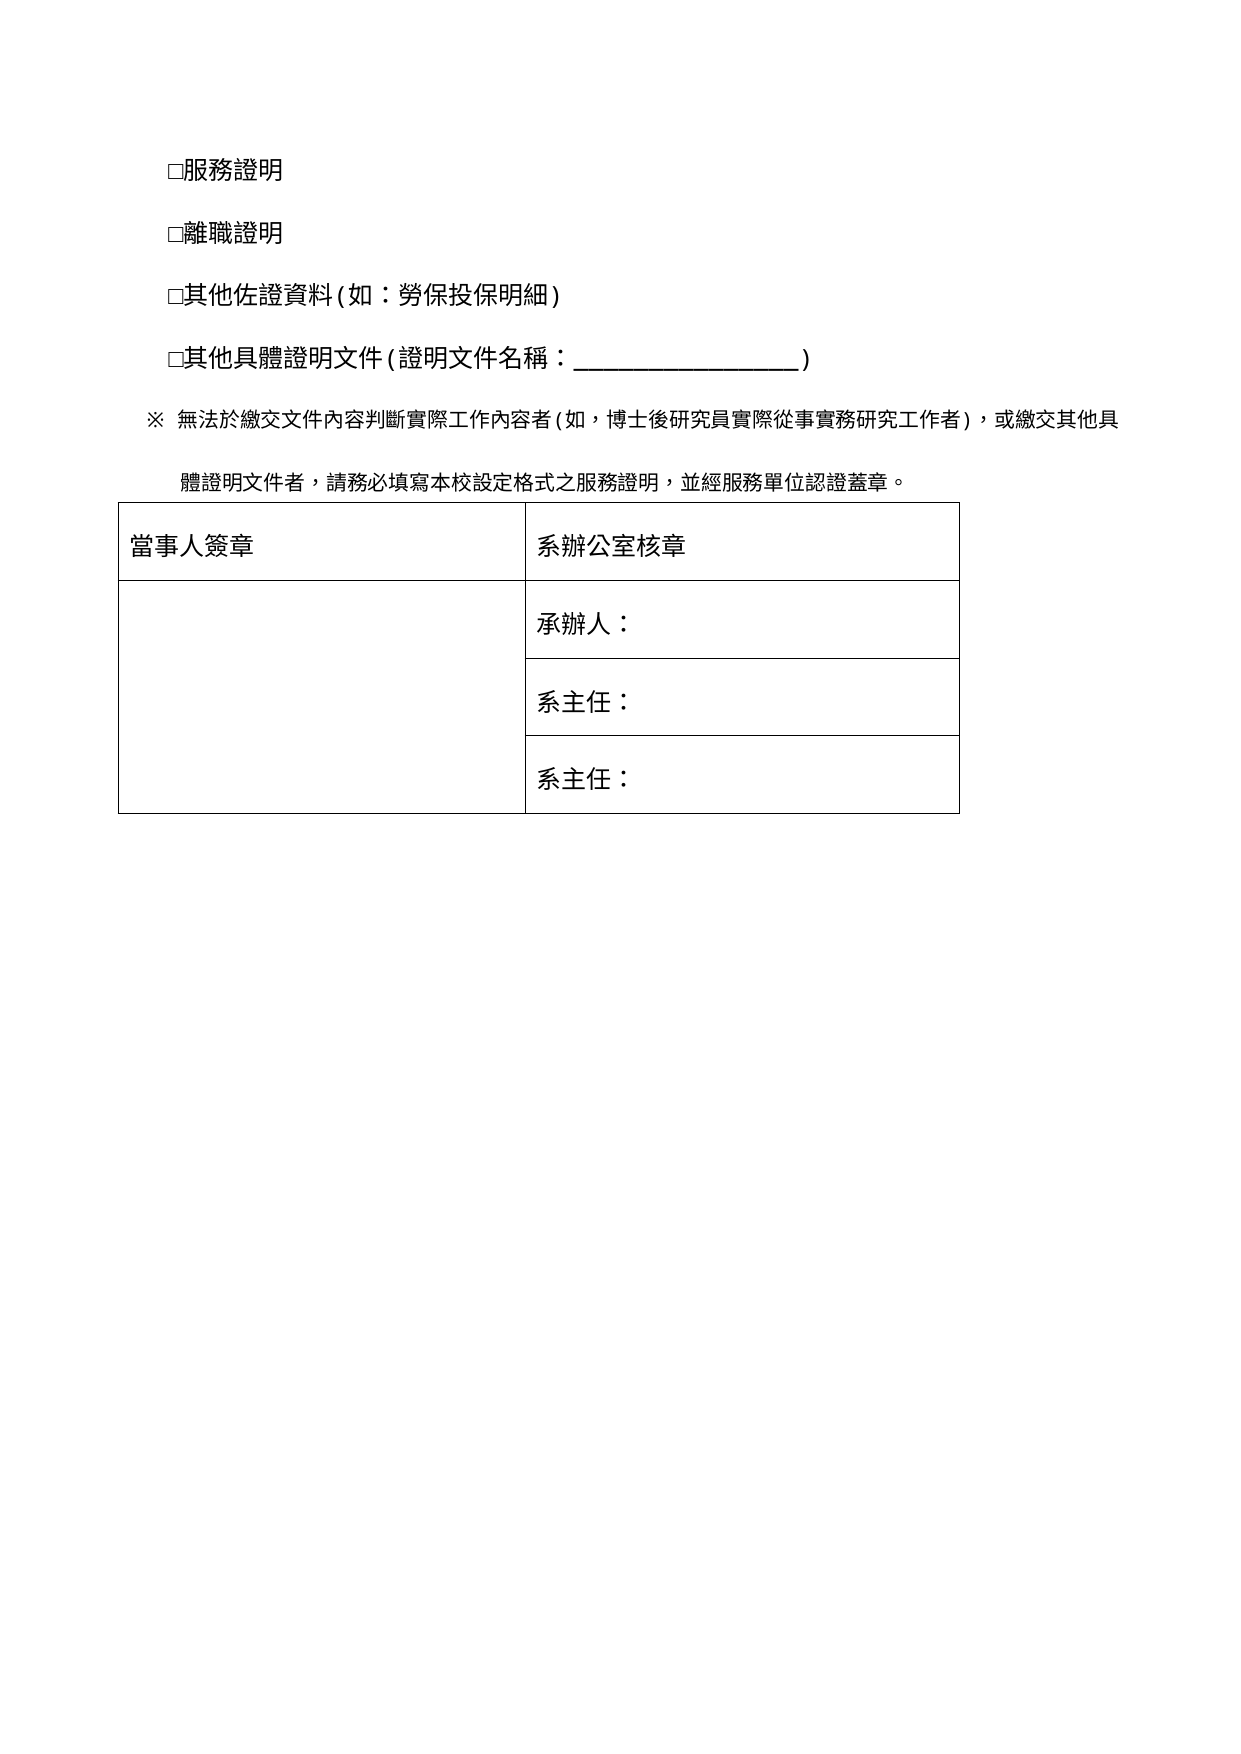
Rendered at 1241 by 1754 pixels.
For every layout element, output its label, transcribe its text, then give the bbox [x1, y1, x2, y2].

text □離職證明 [168, 189, 1122, 252]
table_cell 系主任： [526, 659, 959, 735]
table_header 系辦公室核章 [526, 503, 959, 580]
table_cell [119, 581, 525, 813]
table_cell 承辦人： [526, 581, 959, 658]
table_cell 系主任： [526, 736, 959, 813]
list 無法於繳交文件內容判斷實際工作內容者(如，博士後研究員實際從事實務研究工作者)，或繳交其他具體證明文件者，請務必填寫本校設定格式之服務證明，並經服務單位認證蓋章。 [143, 377, 1122, 502]
text □服務證明 [168, 127, 1122, 189]
text □其他具體證明文件(證明文件名稱：_______________) [165, 314, 1122, 377]
table_header 當事人簽章 [119, 503, 525, 580]
text □其他佐證資料(如：勞保投保明細) [168, 252, 1122, 314]
